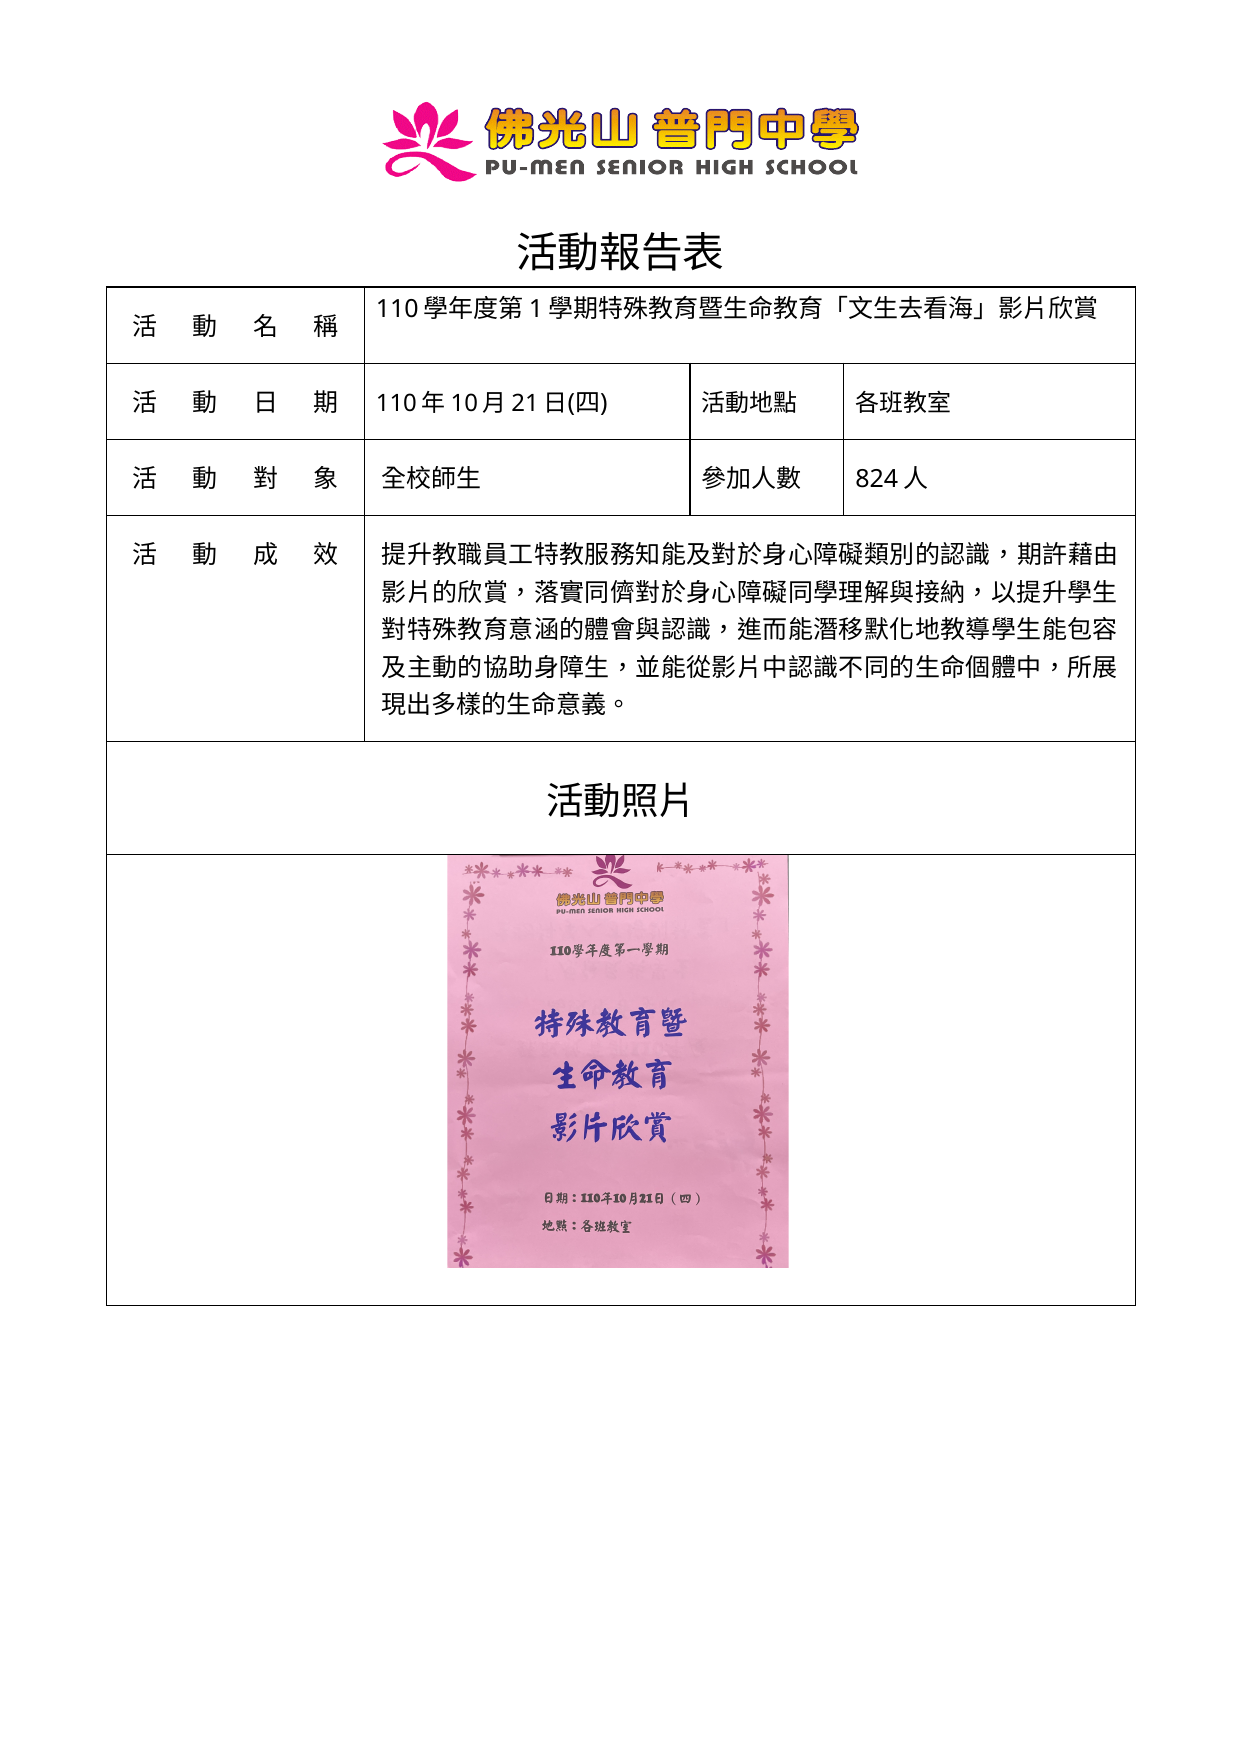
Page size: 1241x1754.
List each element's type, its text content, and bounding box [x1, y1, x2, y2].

table_header 活動名稱 [107, 288, 364, 362]
table_header 110學年度第1學期特殊教育暨生命教育「文生去看海」影片欣賞 [365, 288, 1135, 362]
table_cell 提升教職員工特教服務知能及對於身心障礙類別的認識，期許藉由影片的欣賞，落實同儕對於身心障礙同學理解與接納，以提升學生對特殊教育意涵的體會與認識，進而能潛移默化地教導學生能包容及主動的協助身障生，並能從影片中認識不同的生命個體中，所展現出多樣的生命意義。 [365, 516, 1135, 741]
picture [447, 855, 789, 1268]
table_cell 824人 [844, 440, 1135, 514]
table_cell 活動對象 [107, 440, 364, 514]
text 活動報告表 [118, 211, 1122, 286]
table_cell 活動地點 [691, 364, 843, 438]
picture [378, 98, 862, 185]
table_cell 110年10月21日(四) [365, 364, 689, 438]
table_cell 活動成效 [107, 516, 364, 741]
table_cell 活動日期 [107, 364, 364, 438]
table_cell [107, 855, 1135, 1305]
table_cell 各班教室 [844, 364, 1135, 438]
table_cell 全校師生 [365, 440, 689, 514]
table_cell 活動照片 [107, 742, 1135, 854]
table_cell 參加人數 [691, 440, 843, 514]
